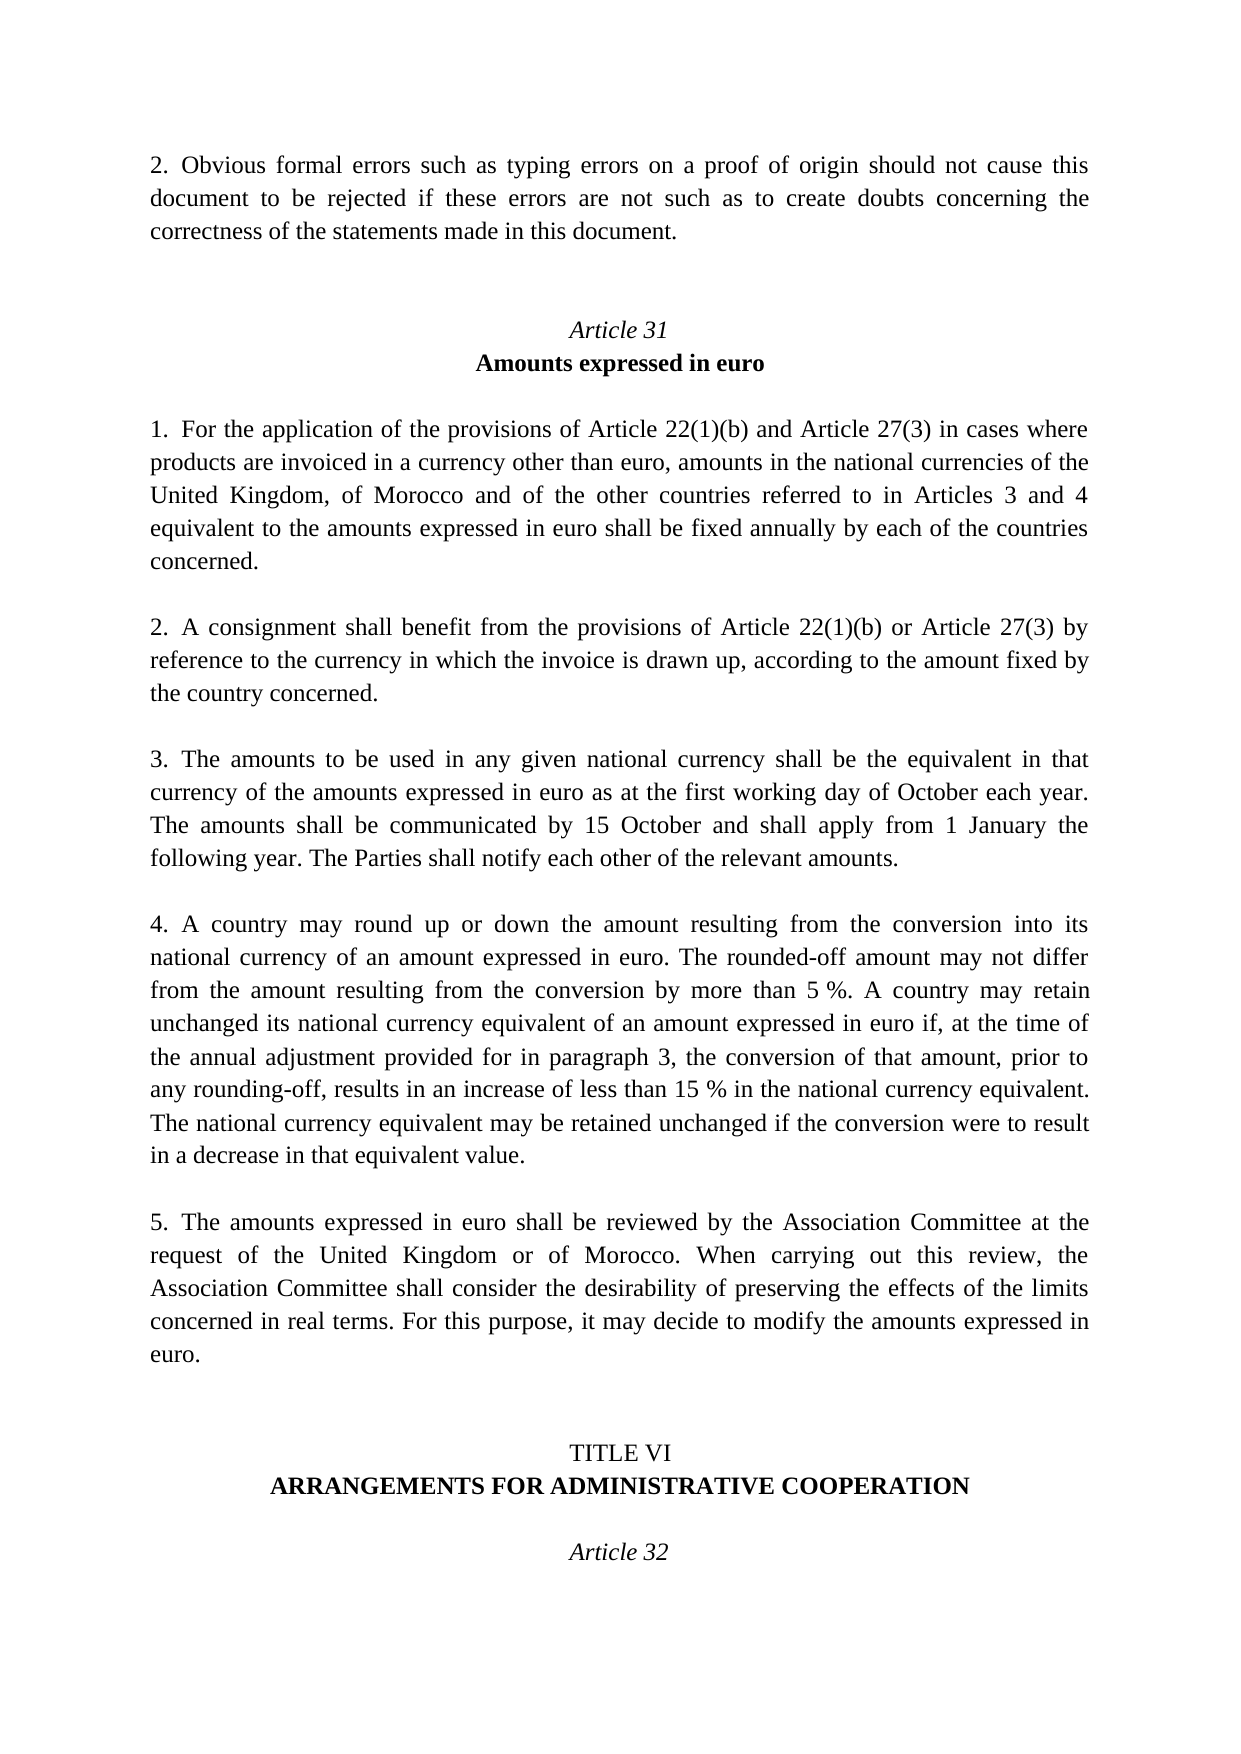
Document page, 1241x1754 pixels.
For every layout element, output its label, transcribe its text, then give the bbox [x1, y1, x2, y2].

text 3. The amounts to be used in any given national currency shall be the equivalent in that currency of the amounts expressed in euro as at the first working day of October each year. The amounts shall be communicated by 15 October and shall apply from 1 January the following year. The Parties shall notify each other of the relevant amounts. [150, 744, 1090, 872]
text Article 32 [150, 1537, 1090, 1566]
text ARRANGEMENTS FOR ADMINISTRATIVE COOPERATION [150, 1471, 1090, 1499]
text 4. A country may round up or down the amount resulting from the conversion into its national currency of an amount expressed in euro. The rounded-off amount may not differ from the amount resulting from the conversion by more than 5 %. A country may retain unchanged its national currency equivalent of an amount expressed in euro if, at the time of the annual adjustment provided for in paragraph 3, the conversion of that amount, prior to any rounding-off, results in an increase of less than 15 % in the national currency equivalent. The national currency equivalent may be retained unchanged if the conversion were to result in a decrease in that equivalent value. [150, 909, 1090, 1169]
text Article 31 [150, 315, 1090, 344]
text TITLE VI [150, 1438, 1090, 1467]
text Amounts expressed in euro [150, 348, 1090, 377]
text 1. For the application of the provisions of Article 22(1)(b) and Article 27(3) in cases where products are invoiced in a currency other than euro, amounts in the national currencies of the United Kingdom, of Morocco and of the other countries referred to in Articles 3 and 4 equivalent to the amounts expressed in euro shall be fixed annually by each of the countries concerned. [150, 414, 1090, 575]
text 5. The amounts expressed in euro shall be reviewed by the Association Committee at the request of the United Kingdom or of Morocco. When carrying out this review, the Association Committee shall consider the desirability of preserving the effects of the limits concerned in real terms. For this purpose, it may decide to modify the amounts expressed in euro. [150, 1207, 1090, 1367]
text 2. Obvious formal errors such as typing errors on a proof of origin should not cause this document to be rejected if these errors are not such as to create doubts concerning the correctness of the statements made in this document. [150, 150, 1090, 245]
text 2. A consignment shall benefit from the provisions of Article 22(1)(b) or Article 27(3) by reference to the currency in which the invoice is drawn up, according to the amount fixed by the country concerned. [150, 612, 1090, 707]
